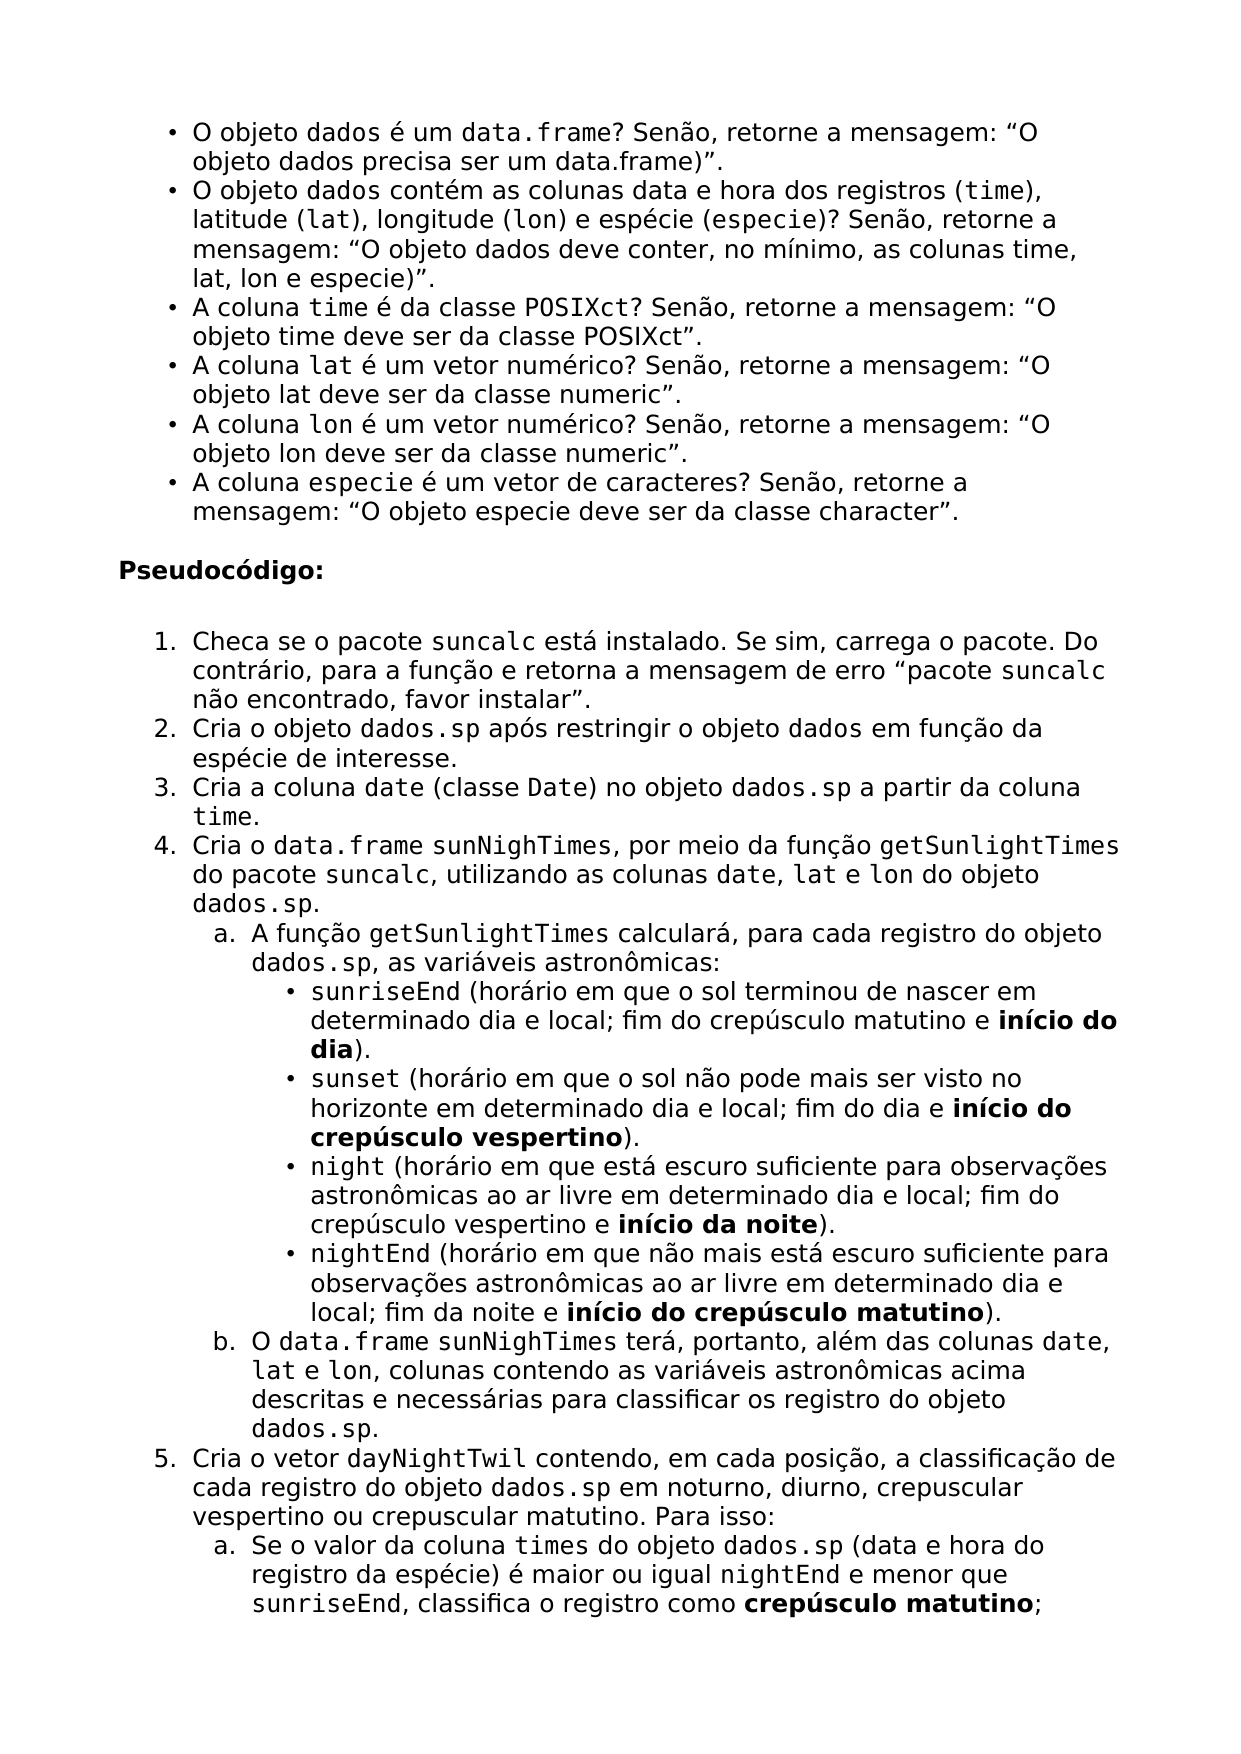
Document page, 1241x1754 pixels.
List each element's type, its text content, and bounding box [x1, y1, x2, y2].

list Cria o data.frame sunNighTimes, por meio da função getSunlightTimes do pacote suncalc, utilizando as colunas date, lat e lon do objeto dados.sp. [177, 831, 1122, 919]
list O objeto dados contém as colunas data e hora dos registros (time), latitude (lat), longitude (lon) e espécie (especie)? Senão, retorne a mensagem: “O objeto dados deve conter, no mínimo, as colunas time, lat, lon e especie)”. [177, 176, 1122, 293]
list A coluna especie é um vetor de caracteres? Senão, retorne a mensagem: “O objeto especie deve ser da classe character”. [177, 468, 1122, 526]
list Cria o objeto dados.sp após restringir o objeto dados em função da espécie de interesse. [177, 714, 1122, 773]
list A coluna time é da classe POSIXct? Senão, retorne a mensagem: “O objeto time deve ser da classe POSIXct”. [177, 293, 1122, 351]
list sunriseEnd (horário em que o sol terminou de nascer em determinado dia e local; fim do crepúsculo matutino e início do dia). [295, 977, 1122, 1064]
list A função getSunlightTimes calculará, para cada registro do objeto dados.sp, as variáveis astronômicas: [236, 919, 1122, 977]
list A coluna lat é um vetor numérico? Senão, retorne a mensagem: “O objeto lat deve ser da classe numeric”. [177, 351, 1122, 410]
list Cria a coluna date (classe Date) no objeto dados.sp a partir da coluna time. [177, 773, 1122, 831]
list A coluna lon é um vetor numérico? Senão, retorne a mensagem: “O objeto lon deve ser da classe numeric”. [177, 410, 1122, 468]
list O data.frame sunNighTimes terá, portanto, além das colunas date, lat e lon, colunas contendo as variáveis astronômicas acima descritas e necessárias para classificar os registro do objeto dados.sp. [236, 1327, 1122, 1444]
list Cria o vetor dayNightTwil contendo, em cada posição, a classificação de cada registro do objeto dados.sp em noturno, diurno, crepuscular vespertino ou crepuscular matutino. Para isso: [177, 1444, 1122, 1531]
list nightEnd (horário em que não mais está escuro suficiente para observações astronômicas ao ar livre em determinado dia e local; fim da noite e início do crepúsculo matutino). [295, 1239, 1122, 1327]
list night (horário em que está escuro suficiente para observações astronômicas ao ar livre em determinado dia e local; fim do crepúsculo vespertino e início da noite). [295, 1152, 1122, 1239]
list sunset (horário em que o sol não pode mais ser visto no horizonte em determinado dia e local; fim do dia e início do crepúsculo vespertino). [295, 1064, 1122, 1152]
list Se o valor da coluna times do objeto dados.sp (data e hora do registro da espécie) é maior ou igual nightEnd e menor que sunriseEnd, classifica o registro como crepúsculo matutino; [236, 1531, 1122, 1619]
text Pseudocódigo: [118, 556, 1122, 585]
list Checa se o pacote suncalc está instalado. Se sim, carrega o pacote. Do contrário, para a função e retorna a mensagem de erro “pacote suncalc não encontrado, favor instalar”. [177, 627, 1122, 714]
list O objeto dados é um data.frame? Senão, retorne a mensagem: “O objeto dados precisa ser um data.frame)”. [177, 118, 1122, 176]
